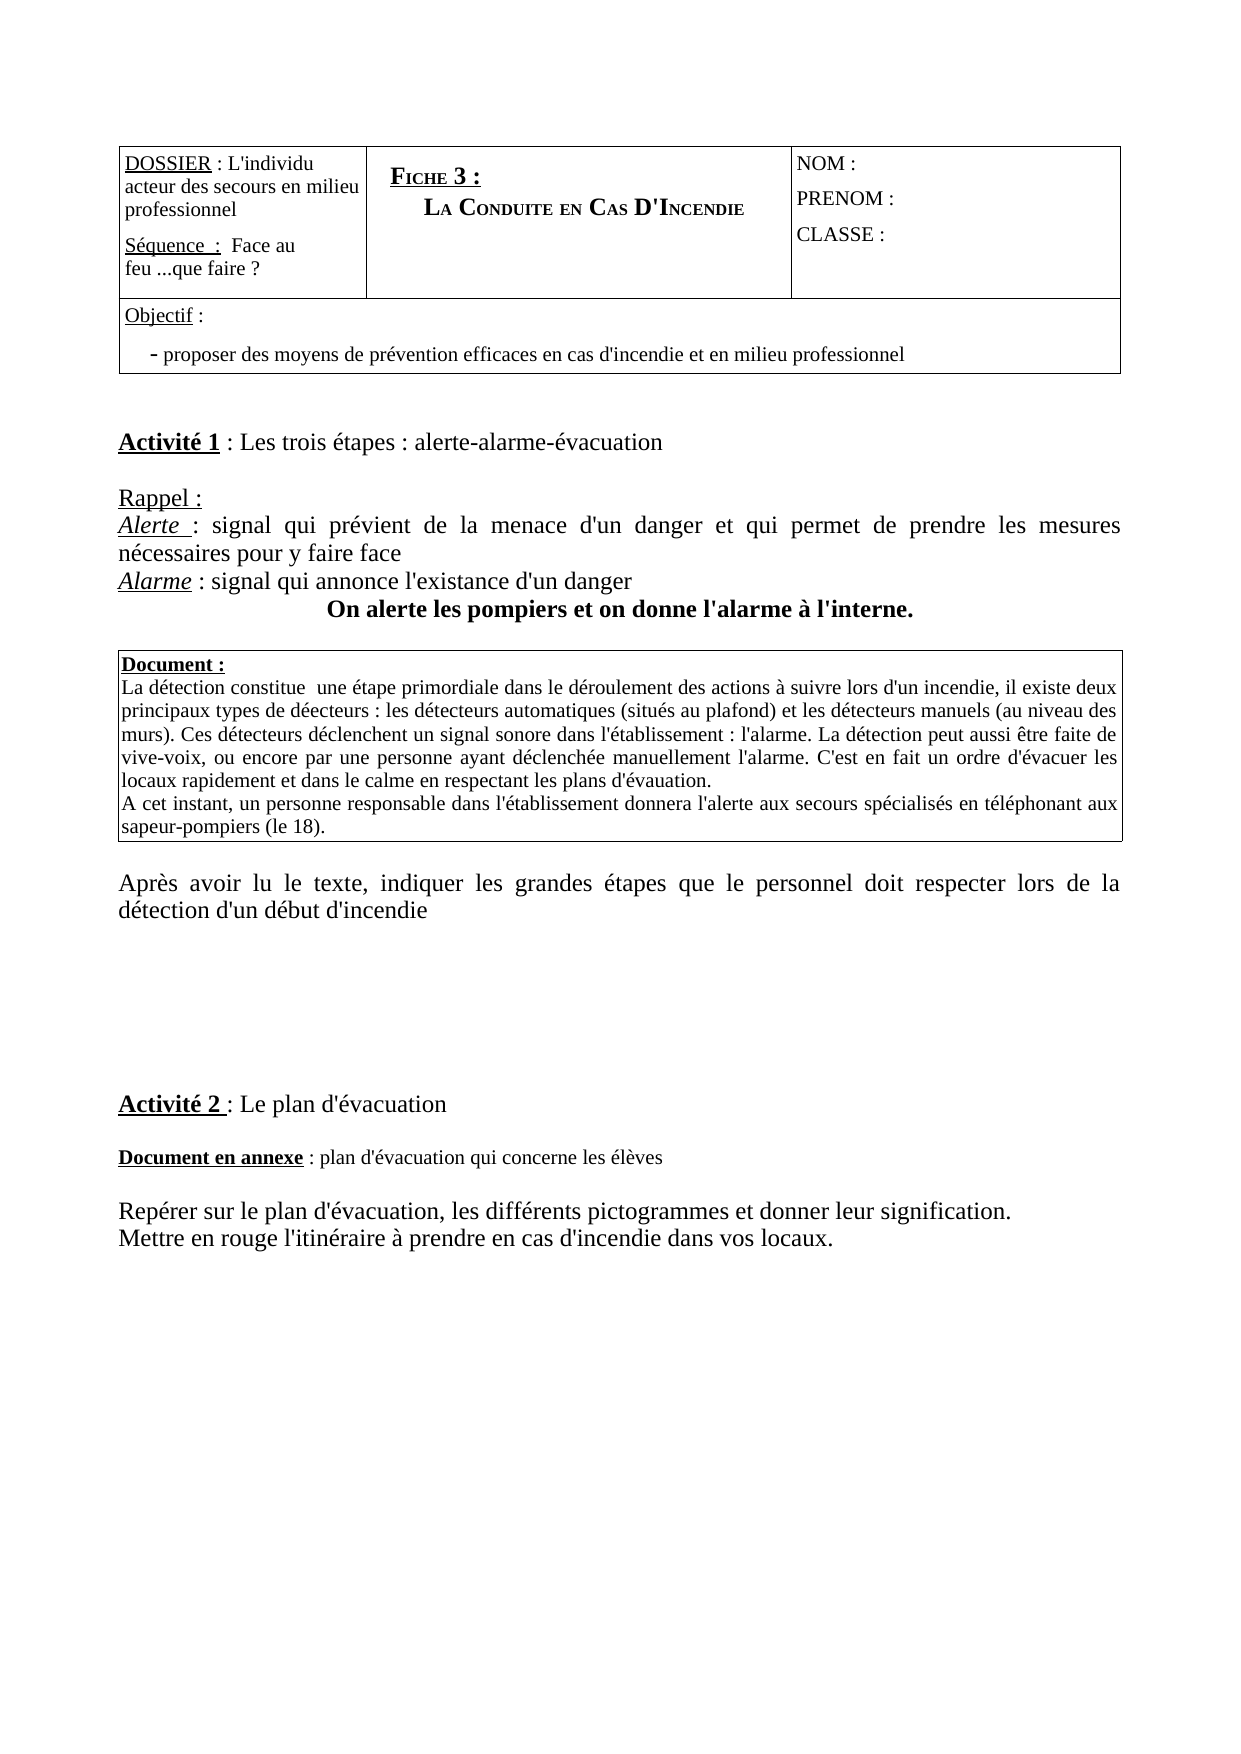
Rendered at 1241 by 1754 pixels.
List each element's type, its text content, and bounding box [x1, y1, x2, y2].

text Repérer sur le plan d'évacuation, les différents pictogrammes et donner leur signification. [118, 1197, 1122, 1224]
text Alerte : signal qui prévient de la menace d'un danger et qui permet de prendre les mesures nécessaires pour y faire face [118, 512, 1122, 567]
text A cet instant, un personne responsable dans l'établissement donnera l'alerte aux secours spécialisés en téléphonant aux sapeur-pompiers (le 18). [119, 789, 1122, 841]
text Après avoir lu le texte, indiquer les grandes étapes que le personnel doit respecter lors de la détection d'un début d'incendie [118, 869, 1122, 924]
text On alerte les pompiers et on donne l'alarme à l'interne. [118, 595, 1122, 622]
table_header Fiche 3 : La Conduite en Cas D'Incendie [367, 147, 791, 298]
text Alarme : signal qui annonce l'existance d'un danger [118, 567, 1122, 595]
text Activité 2 : Le plan d'évacuation [118, 1091, 1122, 1118]
text Document en annexe : plan d'évacuation qui concerne les élèves [118, 1146, 1122, 1169]
table_header DOSSIER : L'individu acteur des secours en milieu professionnel Séquence : Face au feu ...que faire ? [120, 147, 366, 298]
text Document : [119, 651, 1122, 673]
table_header NOM : PRENOM : CLASSE : [792, 147, 1120, 298]
text Rappel : [118, 484, 1122, 512]
text Activité 1 : Les trois étapes : alerte-alarme-évacuation [118, 428, 1122, 456]
text La détection constitue une étape primordiale dans le déroulement des actions à suivre lors d'un incendie, il existe deux principaux types de déecteurs : les détecteurs automatiques (situés au plafond) et les détecteurs manuels (au niveau des murs). Ces détecteurs déclenchent un signal sonore dans l'établissement : l'alarme. La détection peut aussi être faite de vive-voix, ou encore par une personne ayant déclenchée manuellement l'alarme. C'est en fait un ordre d'évacuer les locaux rapidement et dans le calme en respectant les plans d'évauation. [119, 673, 1122, 789]
table_cell Objectif : - proposer des moyens de prévention efficaces en cas d'incendie et en milieu professionnel [120, 299, 1120, 373]
text Mettre en rouge l'itinéraire à prendre en cas d'incendie dans vos locaux. [118, 1224, 1122, 1252]
